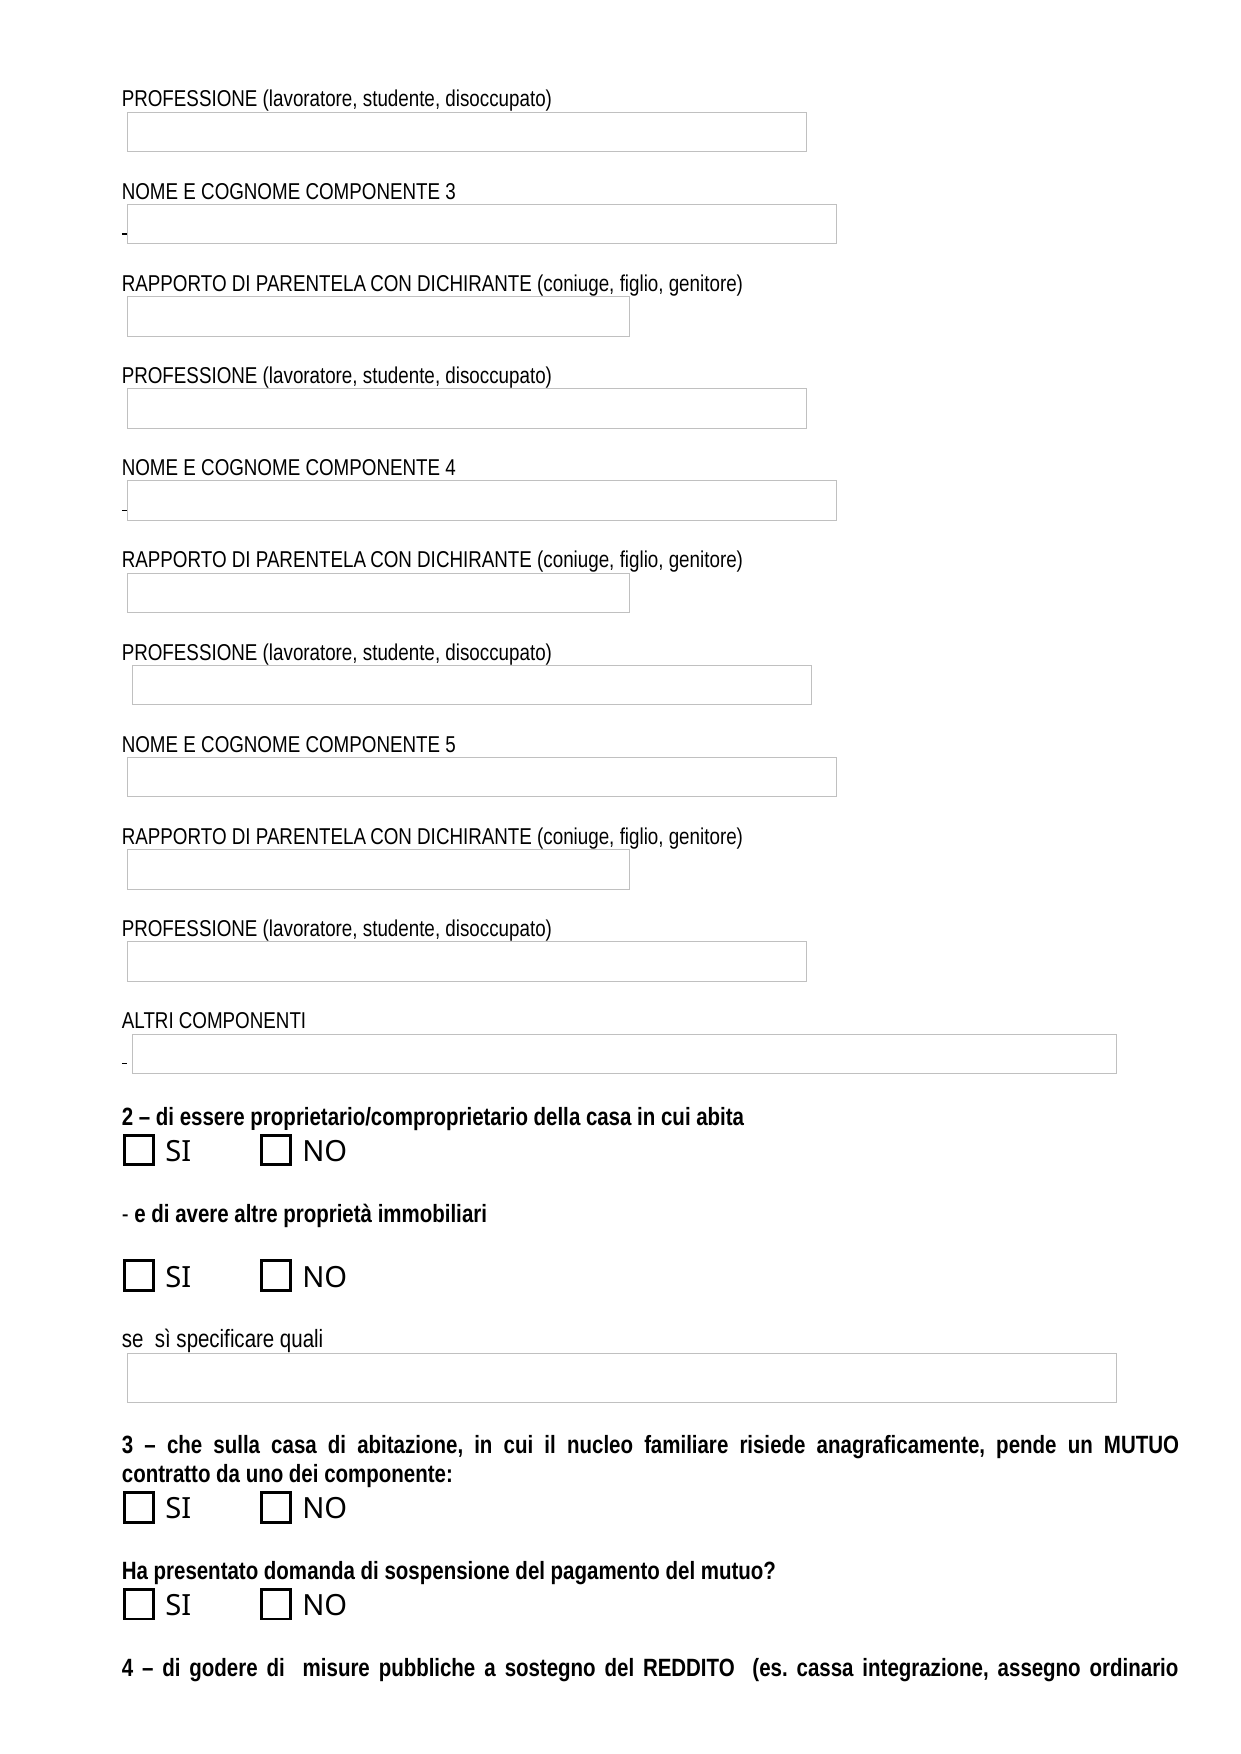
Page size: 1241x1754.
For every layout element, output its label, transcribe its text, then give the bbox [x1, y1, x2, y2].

text RAPPORTO DI PARENTELA CON DICHIRANTE (coniuge, figlio, genitore) [122, 270, 1181, 296]
text PROFESSIONE (lavoratore, studente, disoccupato) [122, 638, 1181, 665]
text RAPPORTO DI PARENTELA CON DICHIRANTE (coniuge, figlio, genitore) [122, 823, 1181, 849]
text NOME E COGNOME COMPONENTE 4 [122, 454, 1181, 481]
text PROFESSIONE (lavoratore, studente, disoccupato) [122, 85, 1181, 112]
text se sì specificare quali [122, 1324, 1181, 1353]
text NOME E COGNOME COMPONENTE 3 [122, 178, 1181, 204]
text RAPPORTO DI PARENTELA CON DICHIRANTE (coniuge, figlio, genitore) [122, 546, 1181, 573]
text 4 – di godere di misure pubbliche a sostegno del REDDITO (es. cassa integrazione, assegno ordinario [122, 1653, 1181, 1681]
text Ha presentato domanda di sospensione del pagamento del mutuo? [122, 1556, 1181, 1584]
text PROFESSIONE (lavoratore, studente, disoccupato) [122, 362, 1181, 388]
text PROFESSIONE (lavoratore, studente, disoccupato) [122, 915, 1181, 941]
text NOME E COGNOME COMPONENTE 5 [122, 731, 1181, 757]
text 3 – che sulla casa di abitazione, in cui il nucleo familiare risiede anagraficamente, pende un MUTUO contratto da uno dei componente: [122, 1431, 1181, 1488]
text ALTRI COMPONENTI [122, 1007, 1181, 1034]
text 2 – di essere proprietario/comproprietario della casa in cui abita [122, 1102, 1181, 1130]
text - e di avere altre proprietà immobiliari [122, 1198, 1181, 1227]
